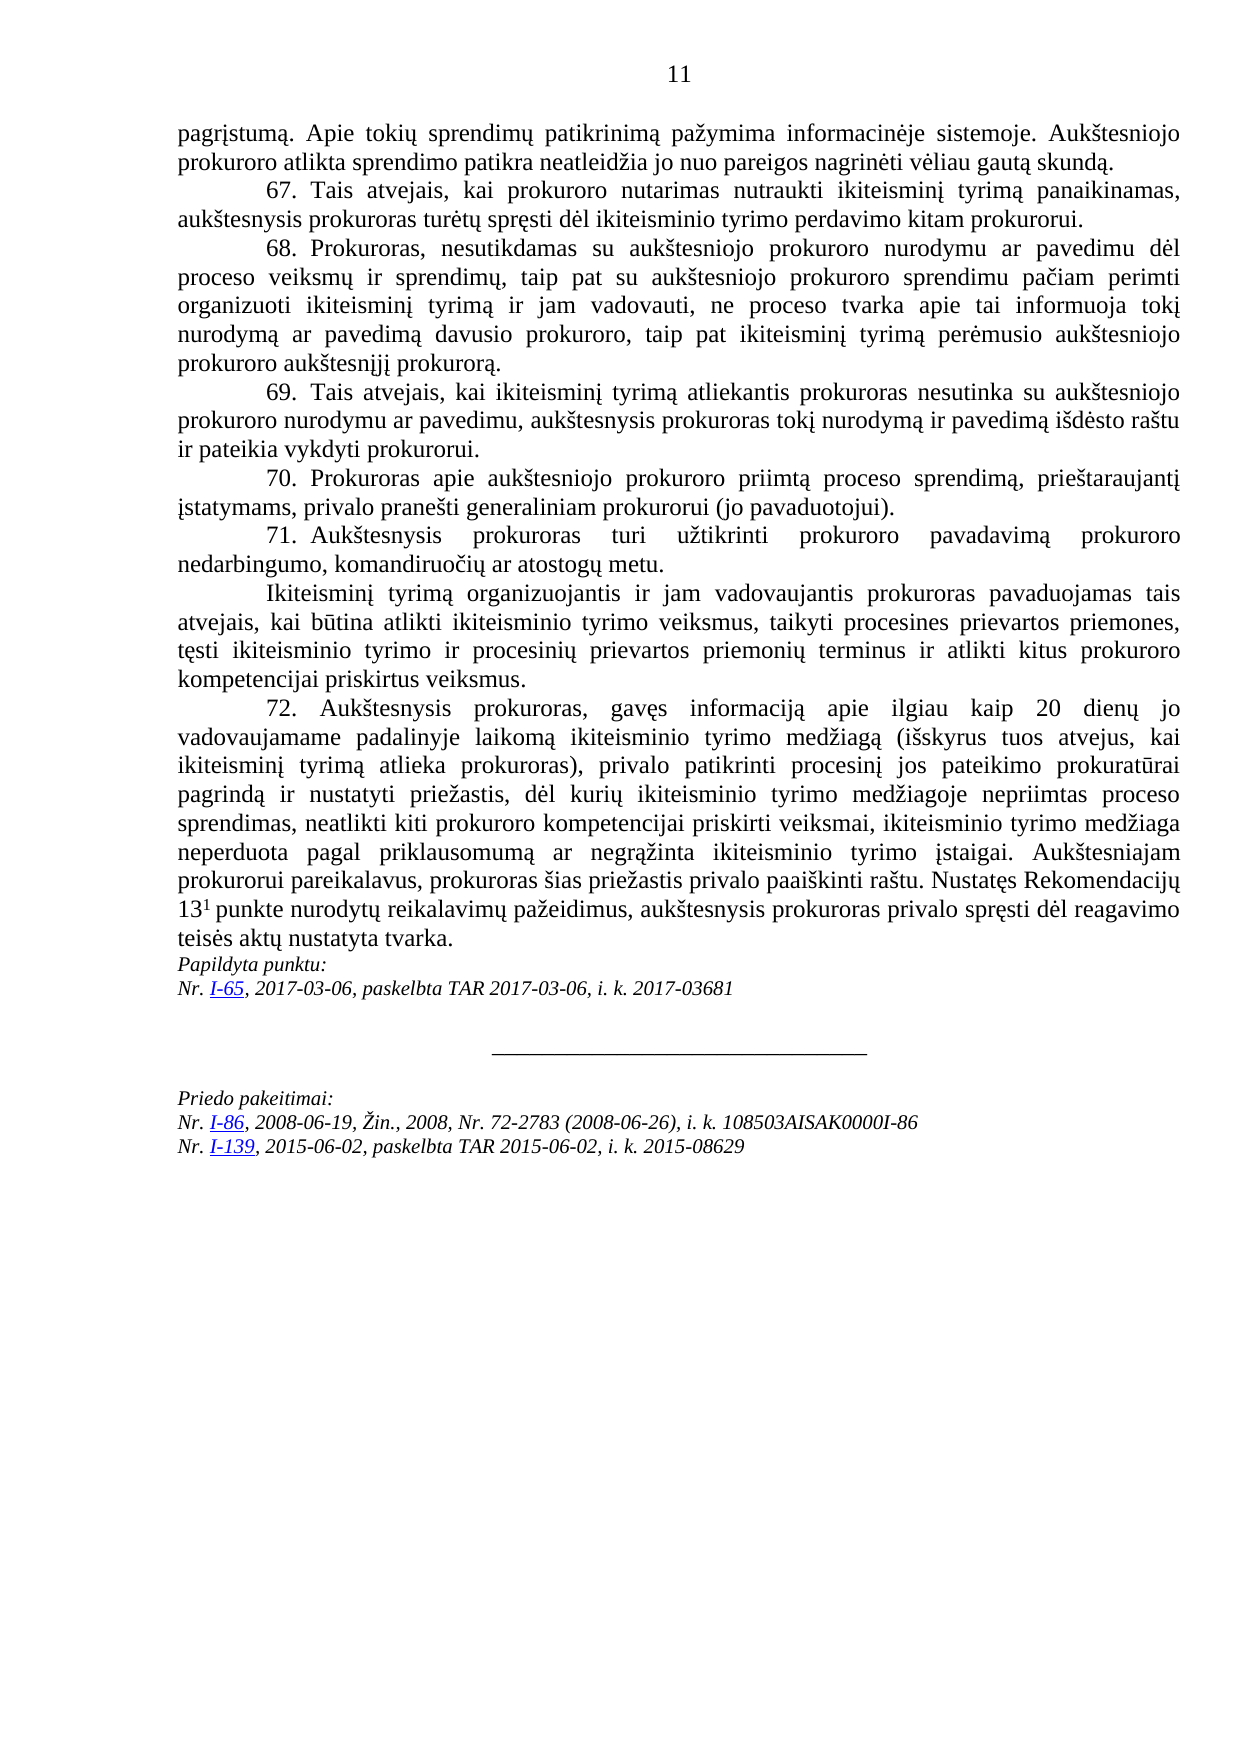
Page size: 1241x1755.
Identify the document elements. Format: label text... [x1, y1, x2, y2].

text Priedo pakeitimai: [177, 1086, 1181, 1110]
text ______________________________ [177, 1029, 1181, 1057]
text 71. Aukštesnysis prokuroras turi užtikrinti prokuroro pavadavimą prokuroro nedarbingumo, komandiruočių ar atostogų metu. [177, 521, 1181, 578]
text Nr. I-86, 2008-06-19, Žin., 2008, Nr. 72-2783 (2008-06-26), i. k. 108503AISAK0000I-86 [177, 1110, 1181, 1134]
text Papildyta punktu: [177, 952, 1181, 976]
text Ikiteisminį tyrimą organizuojantis ir jam vadovaujantis prokuroras pavaduojamas tais atvejais, kai būtina atlikti ikiteisminio tyrimo veiksmus, taikyti procesines prievartos priemones, tęsti ikiteisminio tyrimo ir procesinių prievartos priemonių terminus ir atlikti kitus prokuroro kompetencijai priskirtus veiksmus. [177, 578, 1181, 693]
text Nr. I-139, 2015-06-02, paskelbta TAR 2015-06-02, i. k. 2015-08629 [177, 1134, 1181, 1158]
text 69. Tais atvejais, kai ikiteisminį tyrimą atliekantis prokuroras nesutinka su aukštesniojo prokuroro nurodymu ar pavedimu, aukštesnysis prokuroras tokį nurodymą ir pavedimą išdėsto raštu ir pateikia vykdyti prokurorui. [177, 377, 1181, 463]
text 72. Aukštesnysis prokuroras, gavęs informaciją apie ilgiau kaip 20 dienų jo vadovaujamame padalinyje laikomą ikiteisminio tyrimo medžiagą (išskyrus tuos atvejus, kai ikiteisminį tyrimą atlieka prokuroras), privalo patikrinti procesinį jos pateikimo prokuratūrai pagrindą ir nustatyti priežastis, dėl kurių ikiteisminio tyrimo medžiagoje nepriimtas proceso sprendimas, neatlikti kiti prokuroro kompetencijai priskirti veiksmai, ikiteisminio tyrimo medžiaga neperduota pagal priklausomumą ar negrąžinta ikiteisminio tyrimo įstaigai. Aukštesniajam prokurorui pareikalavus, prokuroras šias priežastis privalo paaiškinti raštu. Nustatęs Rekomendacijų 131 punkte nurodytų reikalavimų pažeidimus, aukštesnysis prokuroras privalo spręsti dėl reagavimo teisės aktų nustatyta tvarka. [177, 693, 1181, 952]
text pagrįstumą. Apie tokių sprendimų patikrinimą pažymima informacinėje sistemoje. Aukštesniojo prokuroro atlikta sprendimo patikra neatleidžia jo nuo pareigos nagrinėti vėliau gautą skundą. [177, 118, 1181, 176]
text 68. Prokuroras, nesutikdamas su aukštesniojo prokuroro nurodymu ar pavedimu dėl proceso veiksmų ir sprendimų, taip pat su aukštesniojo prokuroro sprendimu pačiam perimti organizuoti ikiteisminį tyrimą ir jam vadovauti, ne proceso tvarka apie tai informuoja tokį nurodymą ar pavedimą davusio prokuroro, taip pat ikiteisminį tyrimą perėmusio aukštesniojo prokuroro aukštesnįjį prokurorą. [177, 233, 1181, 377]
text Nr. I-65, 2017-03-06, paskelbta TAR 2017-03-06, i. k. 2017-03681 [177, 976, 1181, 1000]
text 67. Tais atvejais, kai prokuroro nutarimas nutraukti ikiteisminį tyrimą panaikinamas, aukštesnysis prokuroras turėtų spręsti dėl ikiteisminio tyrimo perdavimo kitam prokurorui. [177, 176, 1181, 233]
text 70. Prokuroras apie aukštesniojo prokuroro priimtą proceso sprendimą, prieštaraujantį įstatymams, privalo pranešti generaliniam prokurorui (jo pavaduotojui). [177, 463, 1181, 521]
